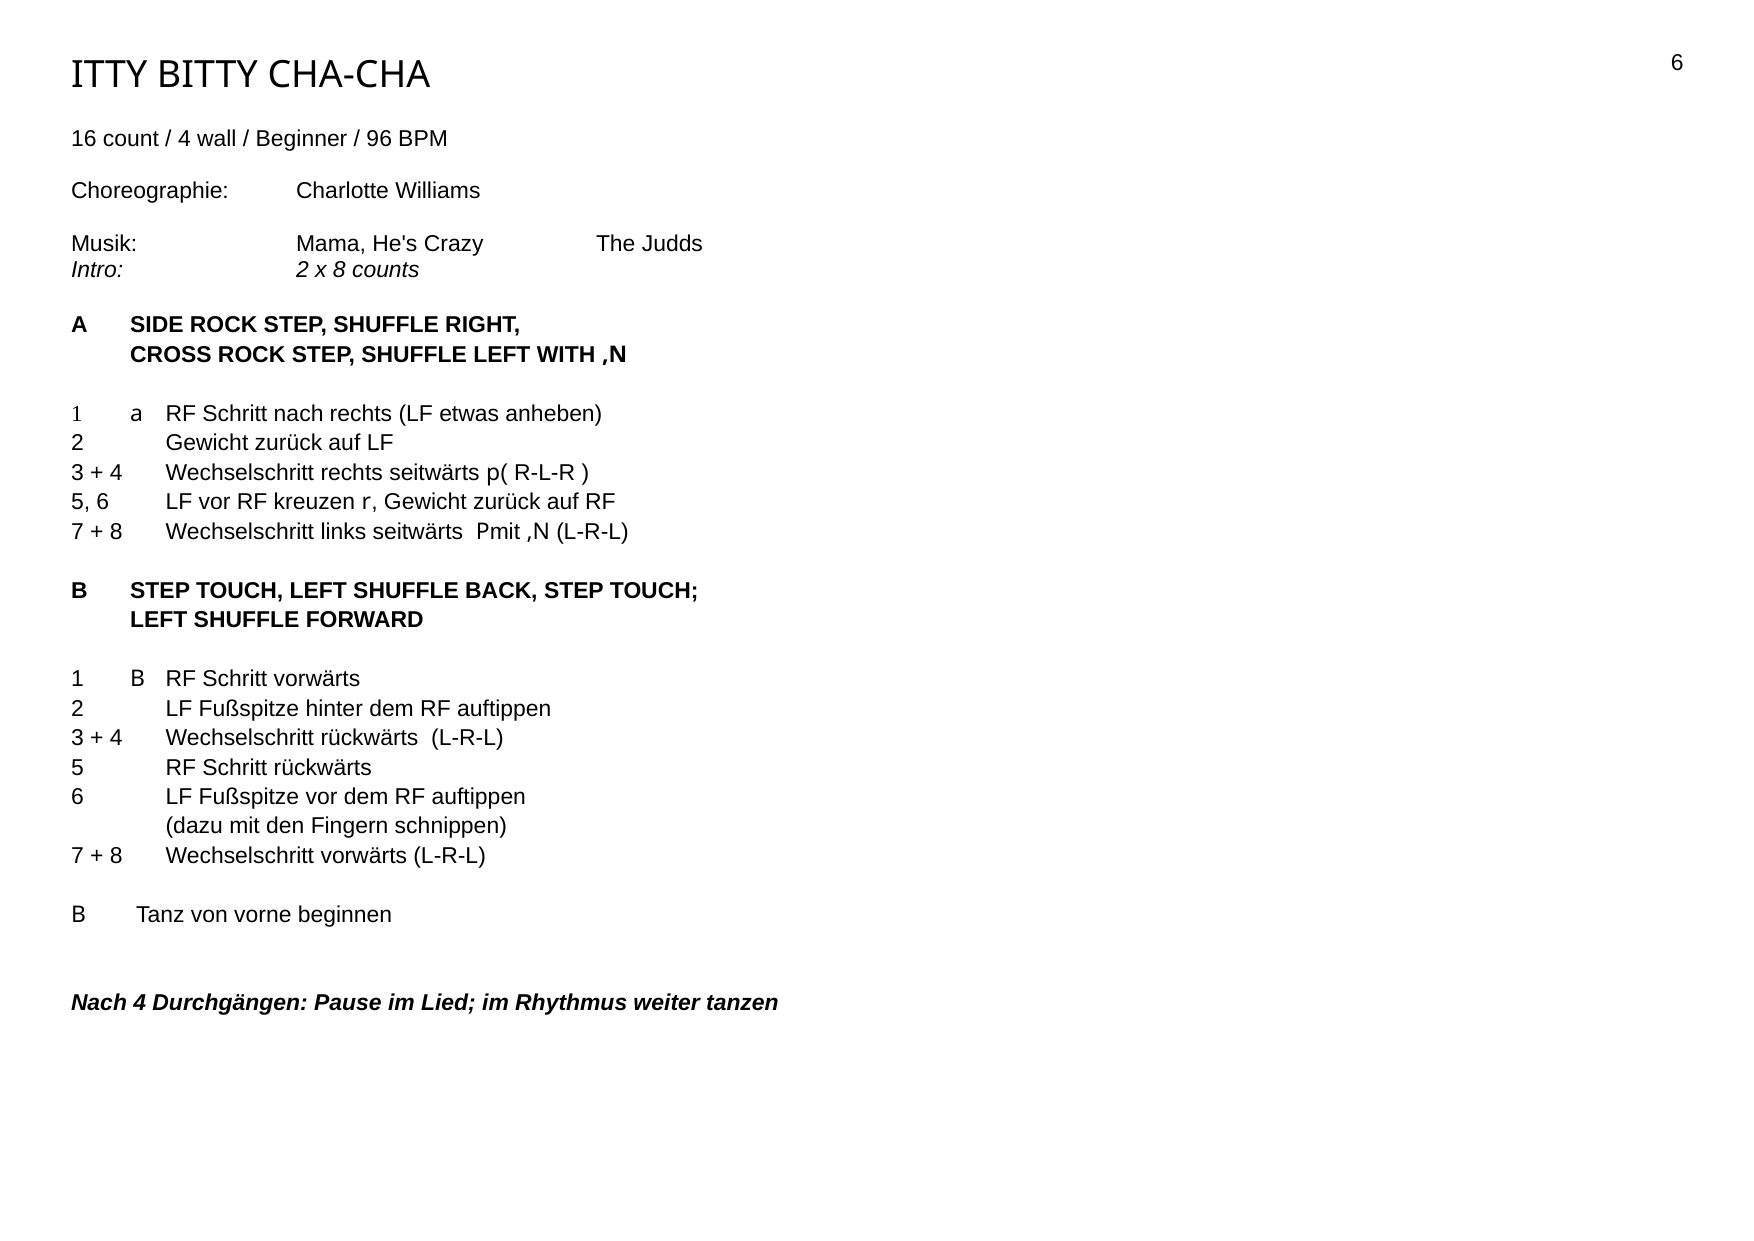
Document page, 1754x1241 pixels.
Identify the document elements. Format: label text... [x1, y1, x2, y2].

text (dazu mit den Fingern schnippen) [71, 810, 809, 840]
text 5 RF Schritt rückwärts [71, 751, 809, 781]
text 7 + 8 Wechselschritt vorwärts (L-R-L) [71, 840, 809, 869]
text 1 B RF Schritt vorwärts [71, 663, 809, 692]
text 3 + 4 Wechselschritt rückwärts (L-R-L) [71, 722, 809, 751]
text 2 Gewicht zurück auf LF [71, 427, 809, 457]
text 1 a RF Schritt nach rechts (LF etwas anheben) [71, 398, 809, 427]
text LEFT SHUFFLE FORWARD [71, 604, 809, 633]
text Musik: Mama, He's Crazy The Judds [71, 230, 809, 256]
text 16 count / 4 wall / Beginner / 96 BPM [71, 125, 809, 151]
text 5, 6 LF vor RF kreuzen r, Gewicht zurück auf RF [71, 486, 809, 516]
text CROSS ROCK STEP, SHUFFLE LEFT WITH ,N [71, 339, 809, 368]
text B STEP TOUCH, LEFT SHUFFLE BACK, STEP TOUCH; [71, 574, 809, 604]
text 7 + 8 Wechselschritt links seitwärts Pmit ,N (L-R-L) [71, 516, 809, 545]
text Nach 4 Durchgängen: Pause im Lied; im Rhythmus weiter tanzen [71, 987, 809, 1017]
text 2 LF Fußspitze hinter dem RF auftippen [71, 692, 809, 722]
text ITTY BITTY CHA-CHA [71, 47, 809, 98]
text A SIDE ROCK STEP, SHUFFLE RIGHT, [71, 309, 809, 339]
text 6 [945, 47, 1683, 77]
text B Tanz von vorne beginnen [71, 899, 809, 928]
text 6 LF Fußspitze vor dem RF auftippen [71, 781, 809, 810]
text 3 + 4 Wechselschritt rechts seitwärts p( R-L-R ) [71, 457, 809, 486]
text Choreographie: Charlotte Williams [71, 177, 809, 204]
text Intro: 2 x 8 counts [71, 256, 809, 283]
